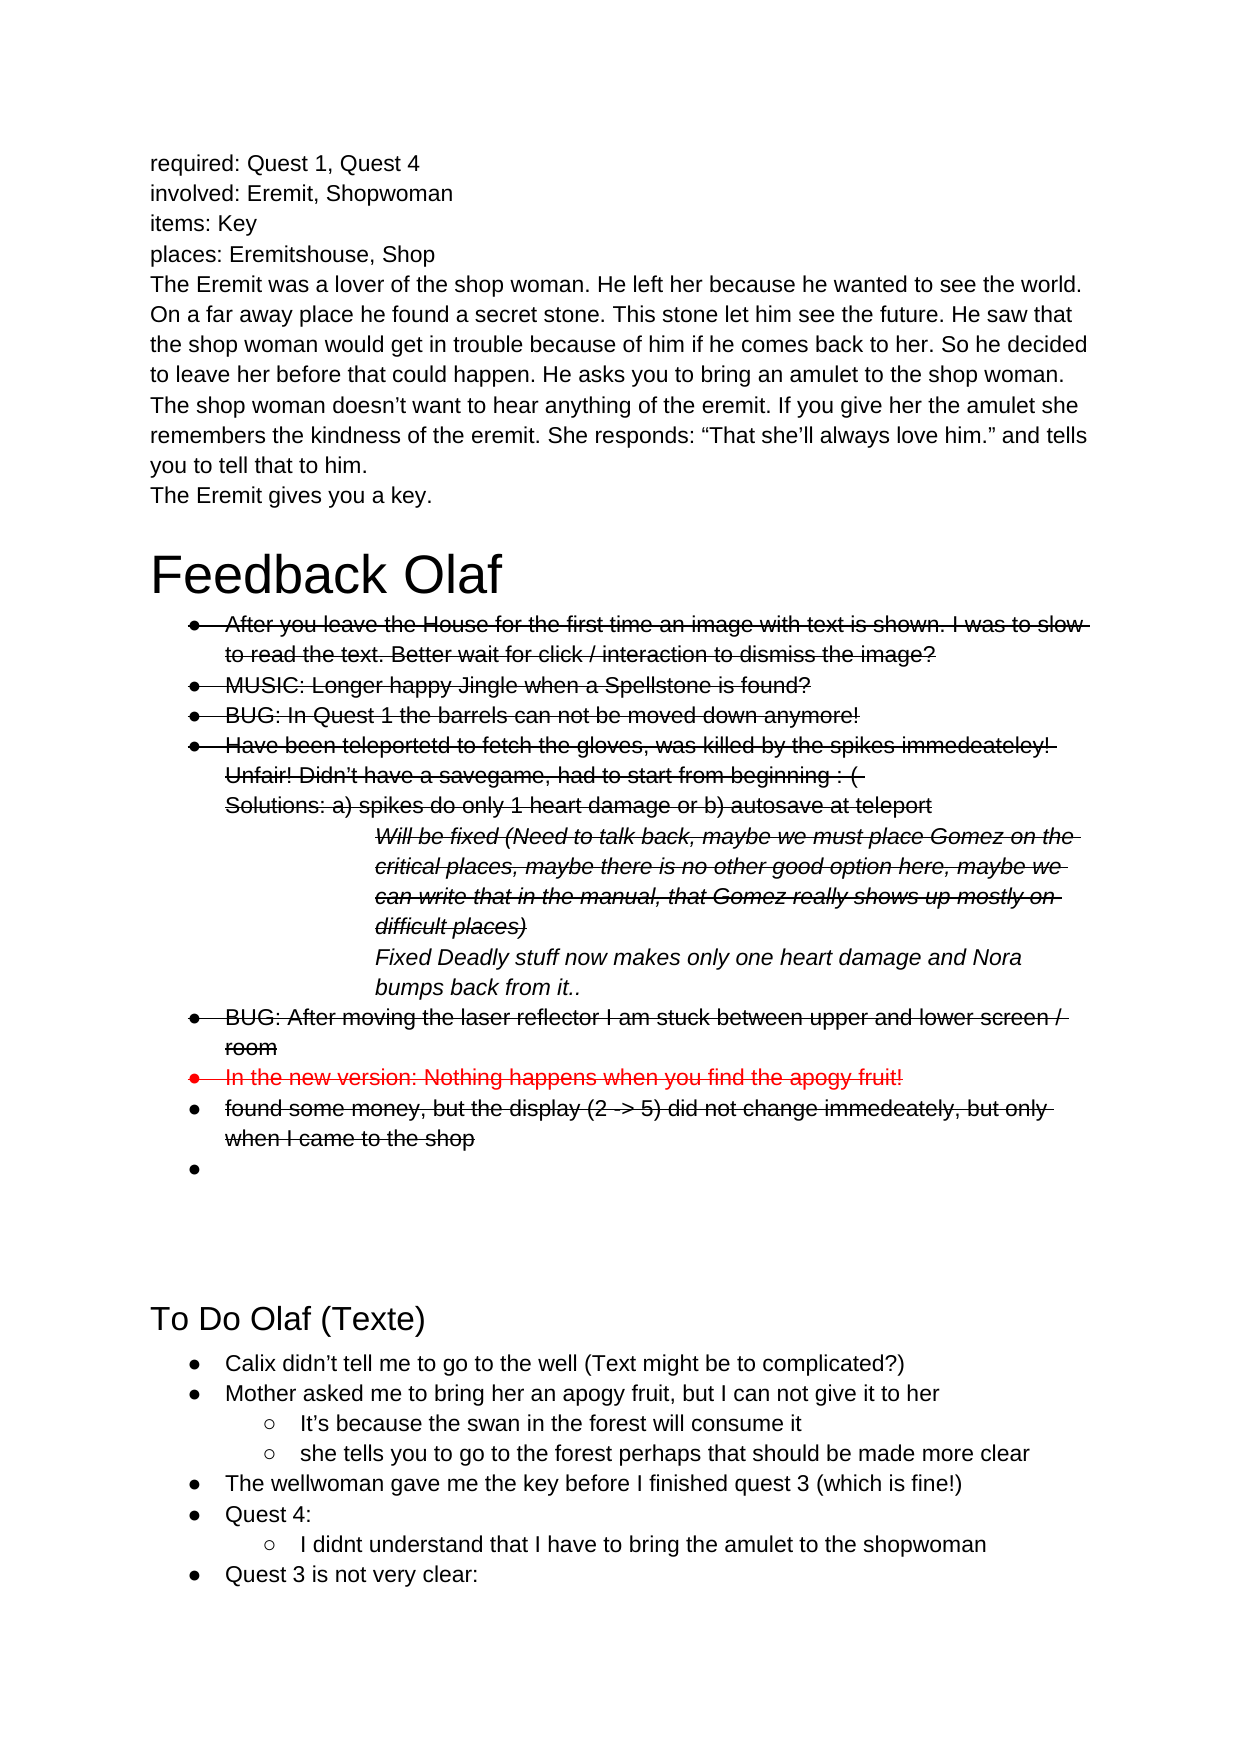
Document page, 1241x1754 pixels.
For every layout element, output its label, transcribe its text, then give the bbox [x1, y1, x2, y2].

title Feedback Olaf [150, 543, 1090, 605]
list Quest 4: [187, 1501, 1090, 1527]
list BUG: After moving the laser reflector I am stuck between upper and lower screen / room [187, 1004, 1090, 1061]
list Quest 3 is not very clear: [187, 1561, 1090, 1587]
text required: Quest 1, Quest 4 [150, 150, 1090, 176]
list Calix didn’t tell me to go to the well (Text might be to complicated?) [187, 1349, 1090, 1376]
text The Eremit gives you a key. [150, 482, 1090, 509]
text Will be fixed (Need to talk back, maybe we must place Gomez on the critical places, maybe there is no other good option here, maybe we can write that in the manual, that Gomez really shows up mostly on difficult places) [375, 823, 1090, 940]
list It’s because the swan in the forest will consume it [262, 1410, 1090, 1436]
text places: Eremitshouse, Shop [150, 241, 1090, 267]
list found some money, but the display (2 -> 5) did not change immedeately, but only when I came to the shop [187, 1094, 1090, 1151]
list BUG: In Quest 1 the barrels can not be moved down anymore! [187, 702, 1090, 728]
list I didnt understand that I have to bring the amulet to the shopwoman [262, 1531, 1090, 1557]
list The wellwoman gave me the key before I finished quest 3 (which is fine!) [187, 1470, 1090, 1497]
list she tells you to go to the forest perhaps that should be made more clear [262, 1440, 1090, 1467]
subtitle To Do Olaf (Texte) [150, 1299, 1090, 1337]
list Have been teleportetd to fetch the gloves, was killed by the spikes immedeateley! Unfair! Didn’t have a savegame, had to start from beginning :-( Solutions: a) spikes do only 1 heart damage or b) autosave at teleport [187, 732, 1090, 819]
text The Eremit was a lover of the shop woman. He left her because he wanted to see the world. On a far away place he found a secret stone. This stone let him see the future. He saw that the shop woman would get in trouble because of him if he comes back to her. So he decided to leave her before that could happen. He asks you to bring an amulet to the shop woman. The shop woman doesn’t want to hear anything of the eremit. If you give her the amulet she remembers the kindness of the eremit. She responds: “That she’ll always love him.” and tells you to tell that to him. [150, 271, 1090, 478]
list In the new version: Nothing happens when you find the apogy fruit! [187, 1064, 1090, 1091]
list After you leave the House for the first time an image with text is shown. I was to slow to read the text. Better wait for click / interaction to dismiss the image? [187, 611, 1090, 625]
list MUSIC: Longer happy Jingle when a Spellstone is found? [187, 672, 1090, 698]
list After you leave the House for the first time an image with text is shown. I was to slow to read the text. Better wait for click / interaction to dismiss the image? [187, 626, 1090, 668]
text involved: Eremit, Shopwoman [150, 180, 1090, 207]
list Mother asked me to bring her an apogy fruit, but I can not give it to her [187, 1380, 1090, 1406]
text items: Key [150, 210, 1090, 237]
text Fixed Deadly stuff now makes only one heart damage and Nora bumps back from it.. [375, 943, 1090, 1000]
